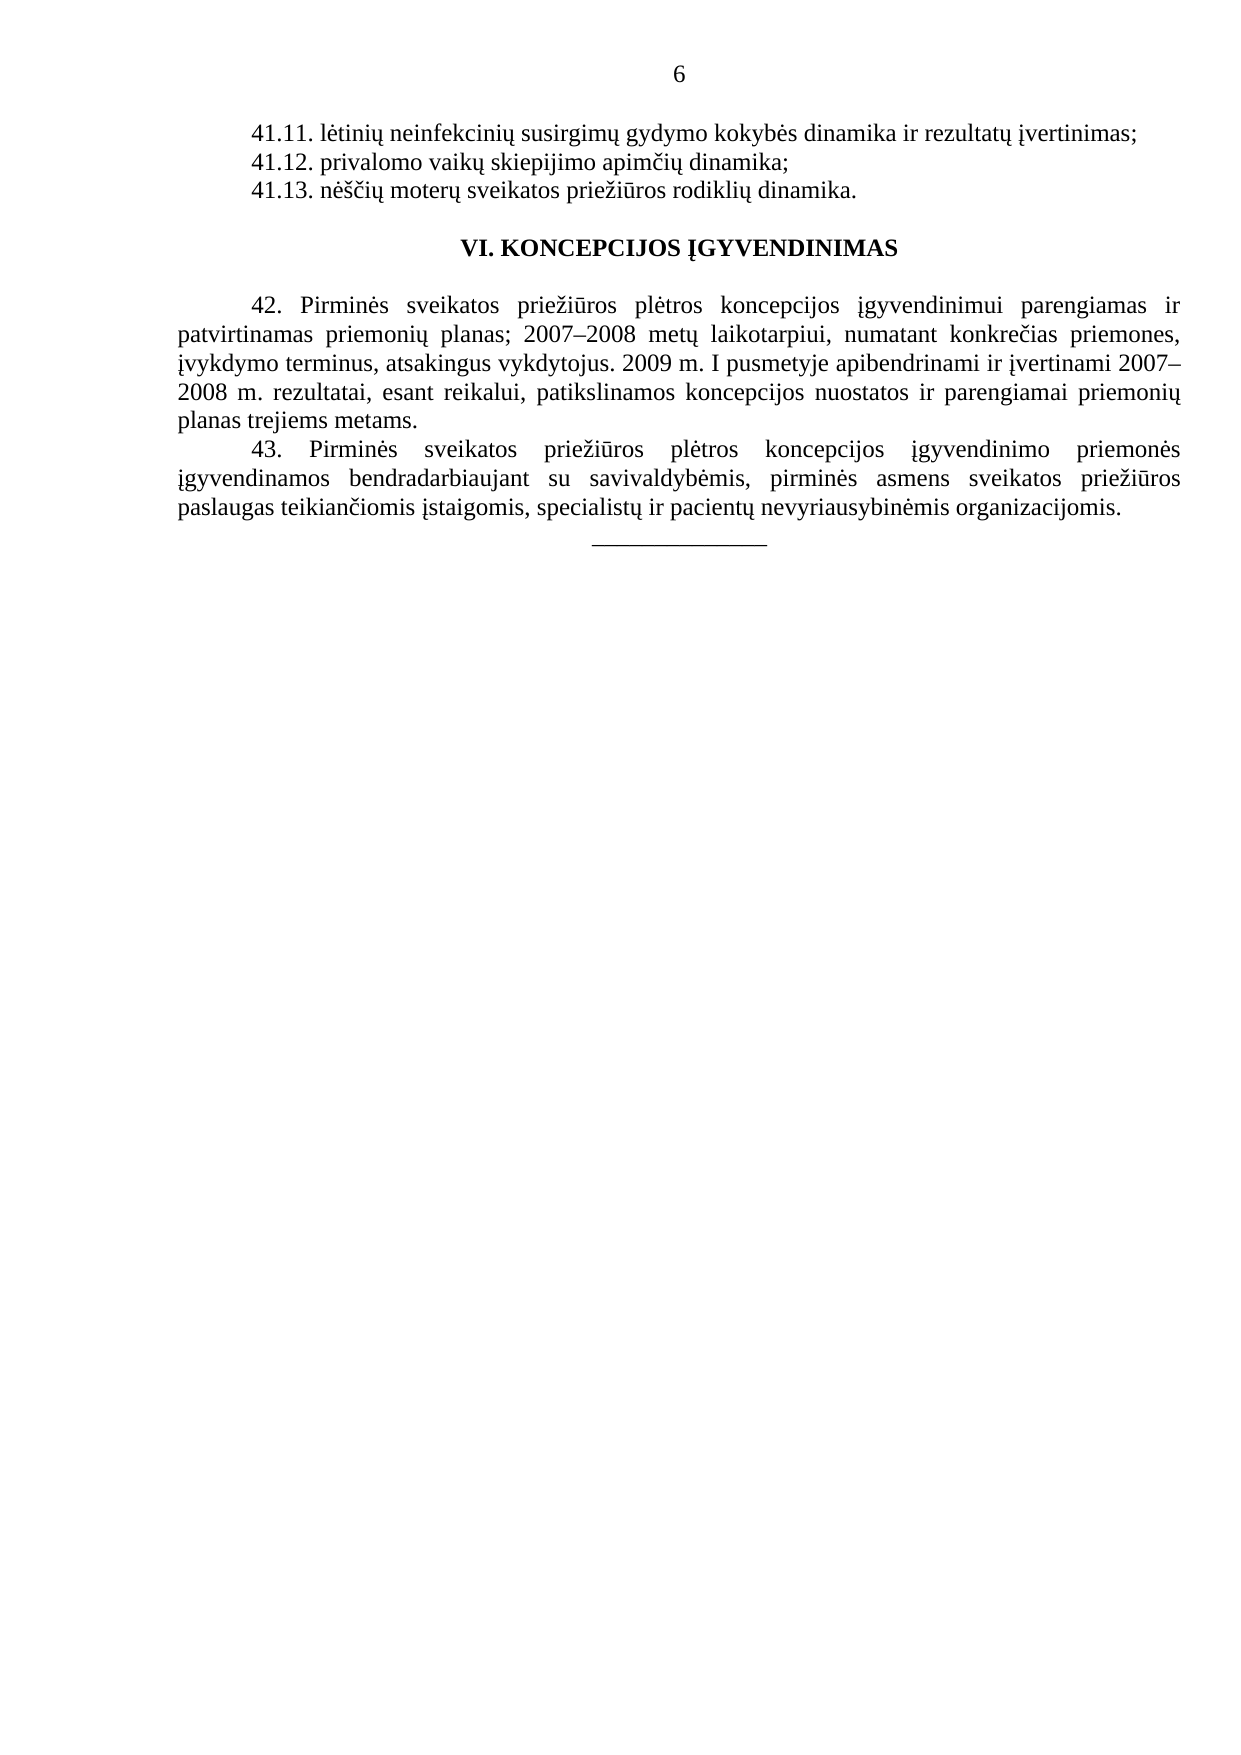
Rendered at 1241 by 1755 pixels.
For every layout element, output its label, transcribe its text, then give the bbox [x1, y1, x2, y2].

text 41.13. nėščių moterų sveikatos priežiūros rodiklių dinamika. [177, 176, 1181, 204]
text 41.12. privalomo vaikų skiepijimo apimčių dinamika; [177, 147, 1181, 176]
text ______________ [177, 521, 1181, 549]
text 41.11. lėtinių neinfekcinių susirgimų gydymo kokybės dinamika ir rezultatų įvertinimas; [177, 118, 1181, 147]
text 42. Pirminės sveikatos priežiūros plėtros koncepcijos įgyvendinimui parengiamas ir patvirtinamas priemonių planas; 2007–2008 metų laikotarpiui, numatant konkrečias priemones, įvykdymo terminus, atsakingus vykdytojus. 2009 m. I pusmetyje apibendrinami ir įvertinami 2007–2008 m. rezultatai, esant reikalui, patikslinamos koncepcijos nuostatos ir parengiamai priemonių planas trejiems metams. [177, 291, 1181, 434]
text 43. Pirminės sveikatos priežiūros plėtros koncepcijos įgyvendinimo priemonės įgyvendinamos bendradarbiaujant su savivaldybėmis, pirminės asmens sveikatos priežiūros paslaugas teikiančiomis įstaigomis, specialistų ir pacientų nevyriausybinėmis organizacijomis. [177, 434, 1181, 521]
text VI. KONCEPCIJOS ĮGYVENDINIMAS [177, 233, 1181, 262]
